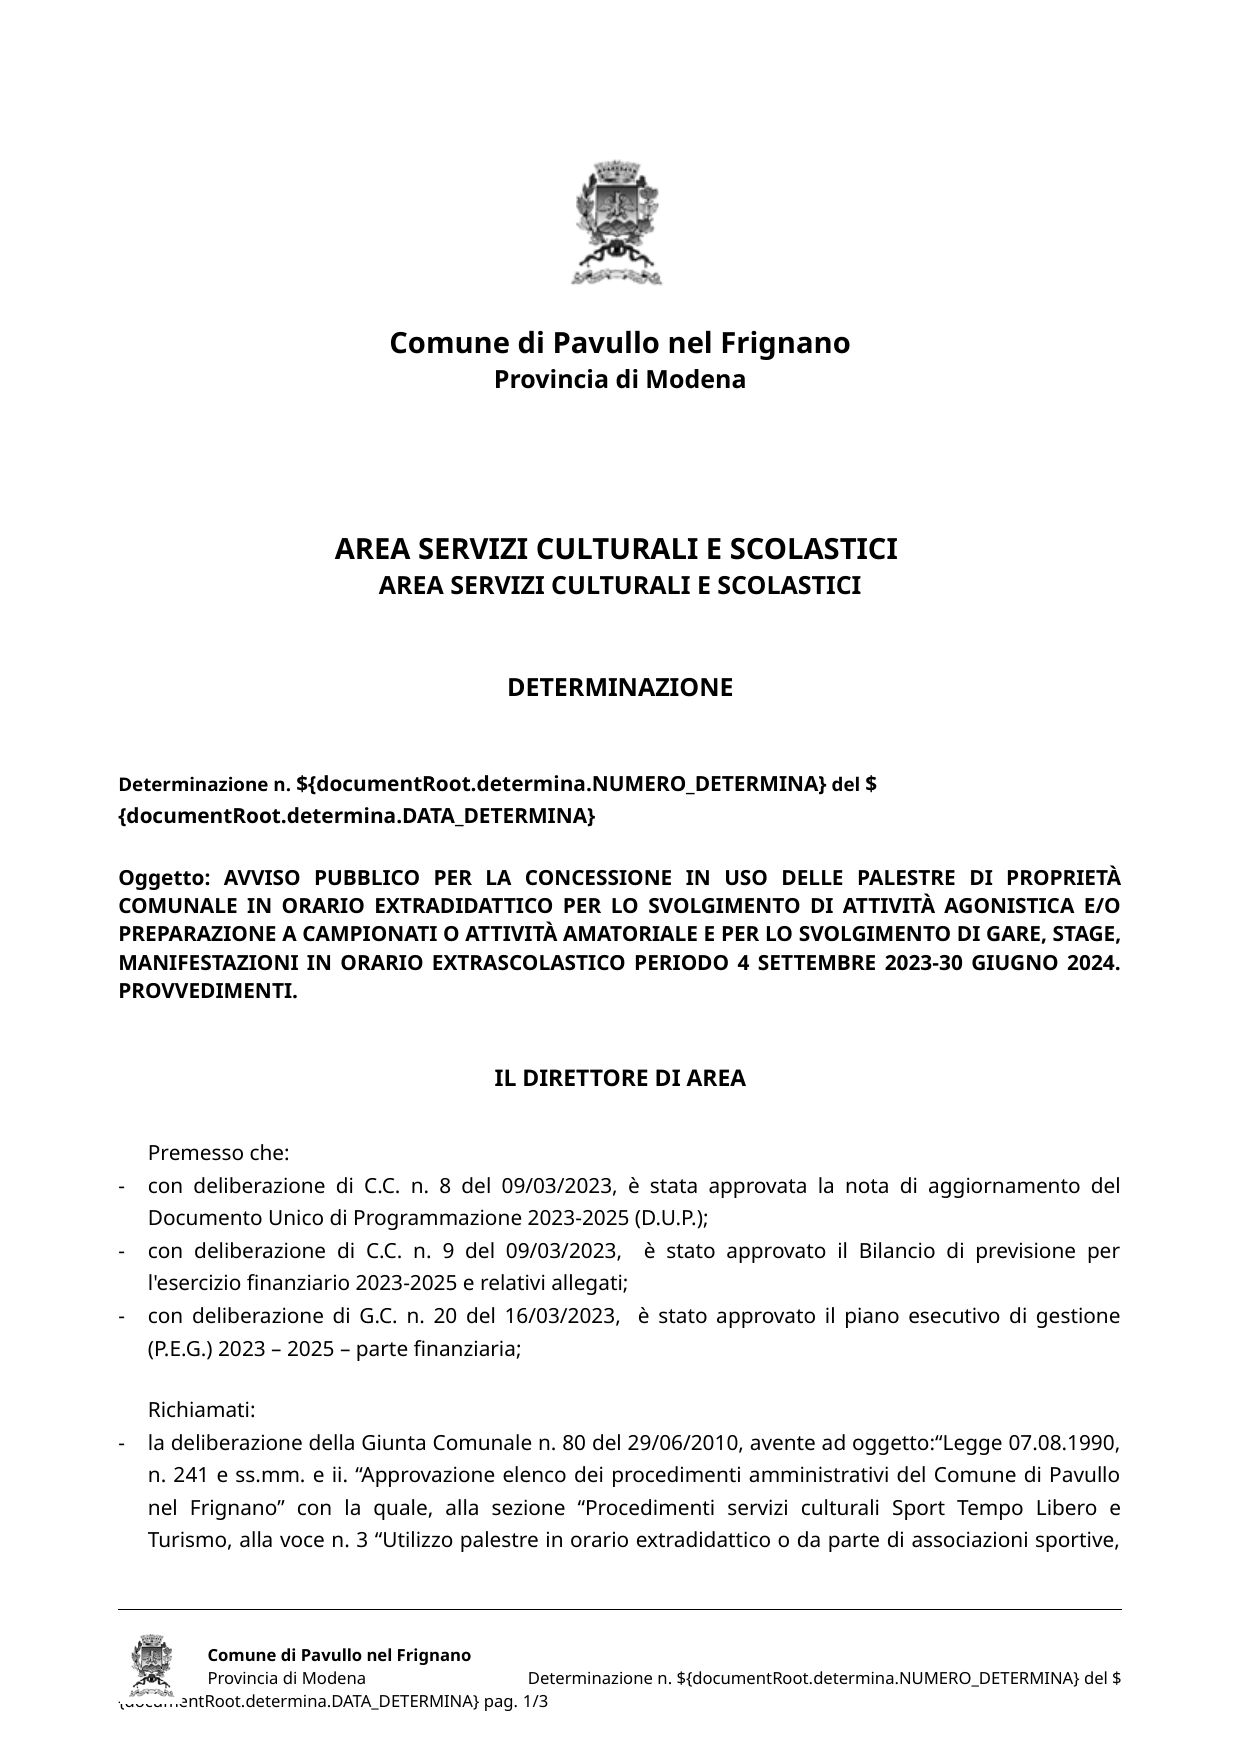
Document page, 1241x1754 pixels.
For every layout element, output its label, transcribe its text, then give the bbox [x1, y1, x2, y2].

text Determinazione n. ${documentRoot.determina.NUMERO_DETERMINA} del ${documentRoot.determina.DATA_DETERMINA} [118, 769, 1122, 830]
picture [120, 1631, 183, 1704]
list con deliberazione di C.C. n. 9 del 09/03/2023, è stato approvato il Bilancio di previsione per l'esercizio finanziario 2023-2025 e relativi allegati; [118, 1236, 1122, 1297]
list con deliberazione di C.C. n. 8 del 09/03/2023, è stata approvata la nota di aggiornamento del Documento Unico di Programmazione 2023-2025 (D.U.P.); [118, 1171, 1122, 1232]
text AREA SERVIZI CULTURALI E SCOLASTICI [118, 528, 1122, 568]
text AREA SERVIZI CULTURALI E SCOLASTICI [118, 568, 1122, 602]
text Premesso che: [118, 1138, 1122, 1167]
picture [546, 152, 695, 289]
list la deliberazione della Giunta Comunale n. 80 del 29/06/2010, avente ad oggetto:“Legge 07.08.1990, n. 241 e ss.mm. e ii. “Approvazione elenco dei procedimenti amministrativi del Comune di Pavullo nel Frignano” con la quale, alla sezione “Procedimenti servizi culturali Sport Tempo Libero e Turismo, alla voce n. 3 “Utilizzo palestre in orario extradidattico o da parte di associazioni sportive, [118, 1428, 1122, 1554]
text Oggetto: AVVISO PUBBLICO PER LA CONCESSIONE IN USO DELLE PALESTRE DI PROPRIETÀ COMUNALE IN ORARIO EXTRADIDATTICO PER LO SVOLGIMENTO DI ATTIVITÀ AGONISTICA E/O PREPARAZIONE A CAMPIONATI O ATTIVITÀ AMATORIALE E PER LO SVOLGIMENTO DI GARE, STAGE, MANIFESTAZIONI IN ORARIO EXTRASCOLASTICO PERIODO 4 SETTEMBRE 2023-30 GIUGNO 2024. PROVVEDIMENTI. [118, 863, 1122, 1005]
list Richiamati: [118, 1395, 1122, 1423]
text DETERMINAZIONE [118, 670, 1122, 704]
list con deliberazione di G.C. n. 20 del 16/03/2023, è stato approvato il piano esecutivo di gestione (P.E.G.) 2023 – 2025 – parte finanziaria; [118, 1301, 1122, 1362]
text IL DIRETTORE DI AREA [118, 1062, 1122, 1093]
